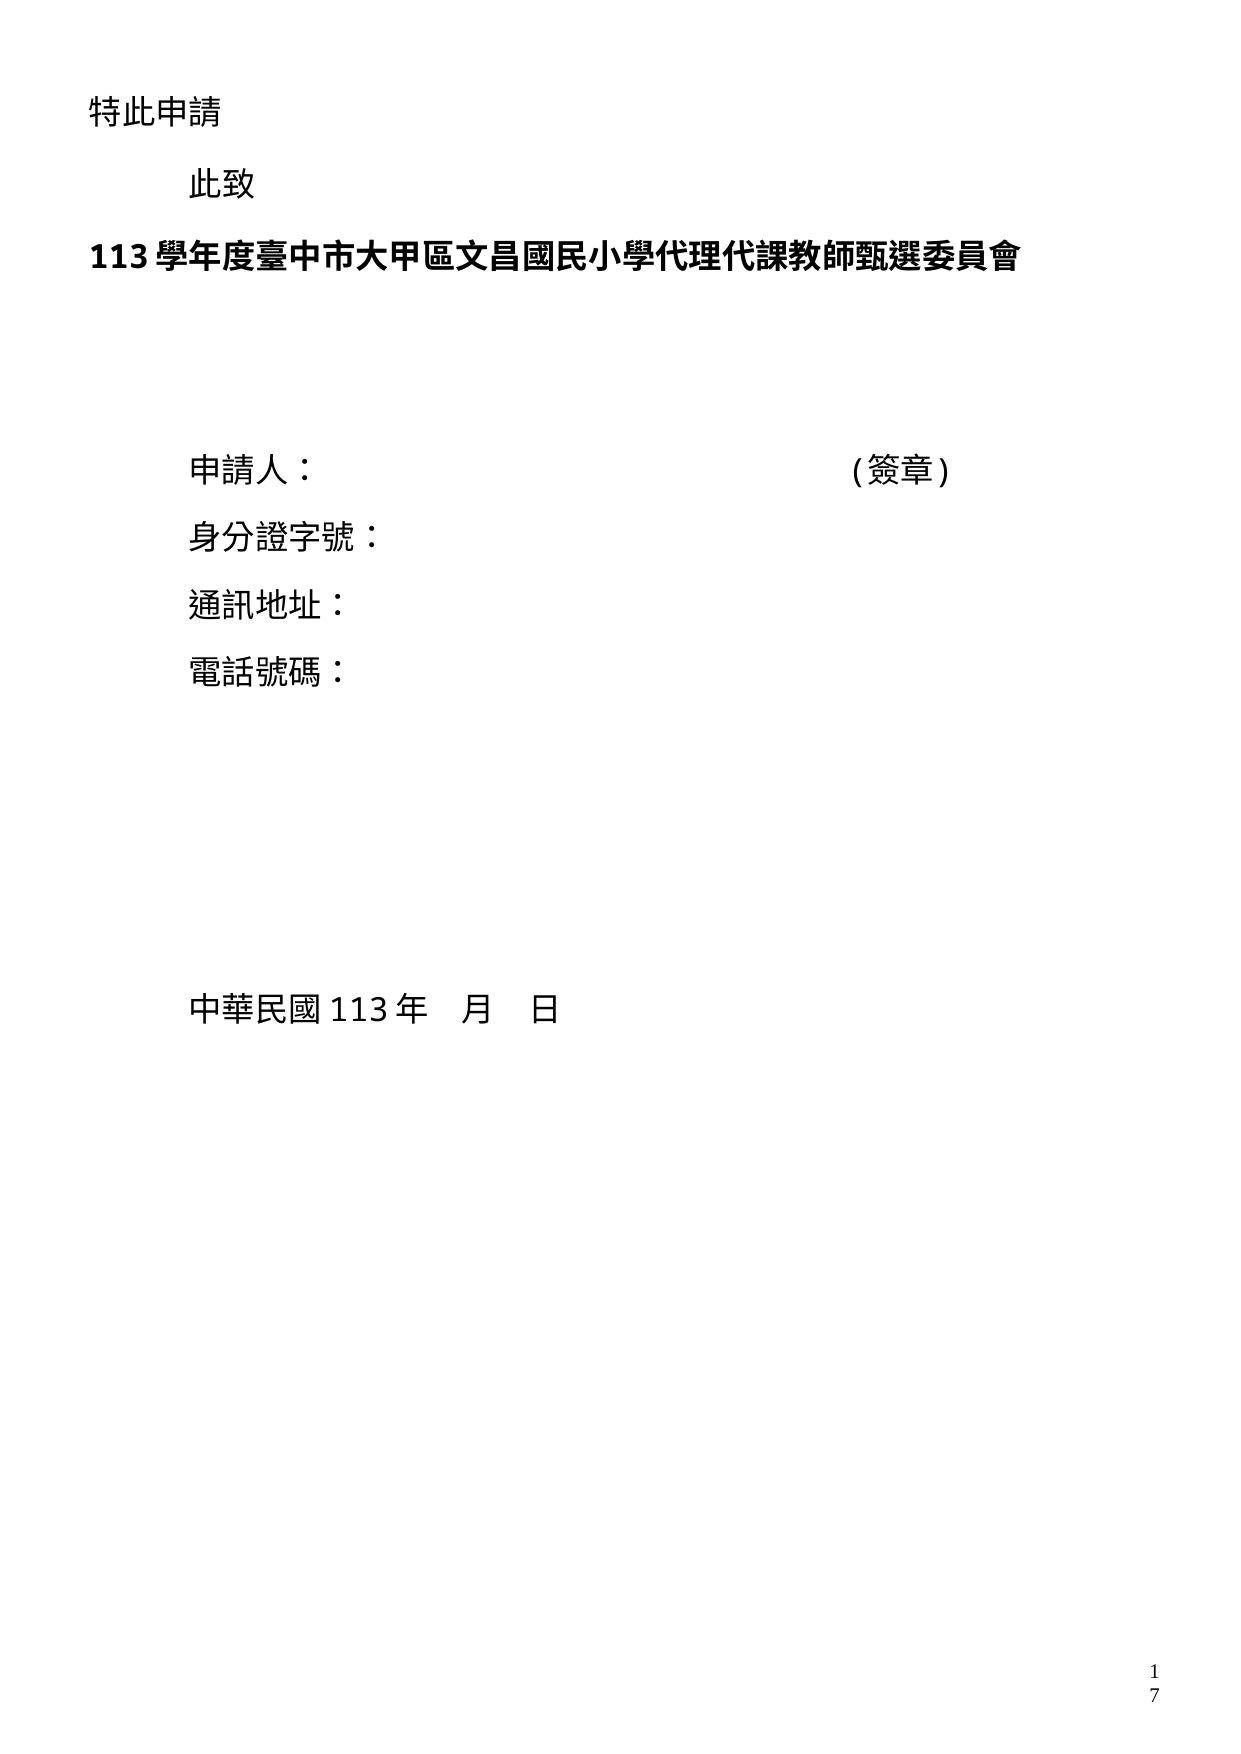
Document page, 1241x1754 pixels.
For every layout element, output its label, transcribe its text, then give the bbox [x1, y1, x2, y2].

table_cell [458, 646, 1063, 713]
table_header (簽章) [458, 443, 1063, 511]
table_cell [458, 713, 1063, 778]
table_header 申請人： [177, 443, 457, 511]
table_cell [458, 578, 1063, 646]
table_cell [458, 511, 1063, 578]
table_cell 身分證字號： [177, 511, 457, 578]
table_cell 通訊地址： [177, 578, 457, 646]
table_cell 電話號碼： [177, 646, 457, 713]
table_cell 中華民國113年 月 日 [177, 778, 1063, 1050]
text 特此申請 [89, 86, 1152, 134]
text 113學年度臺中市大甲區文昌國民小學代理代課教師甄選委員會 [89, 230, 1152, 279]
table_cell [177, 713, 457, 778]
text 此致 [89, 158, 1152, 206]
